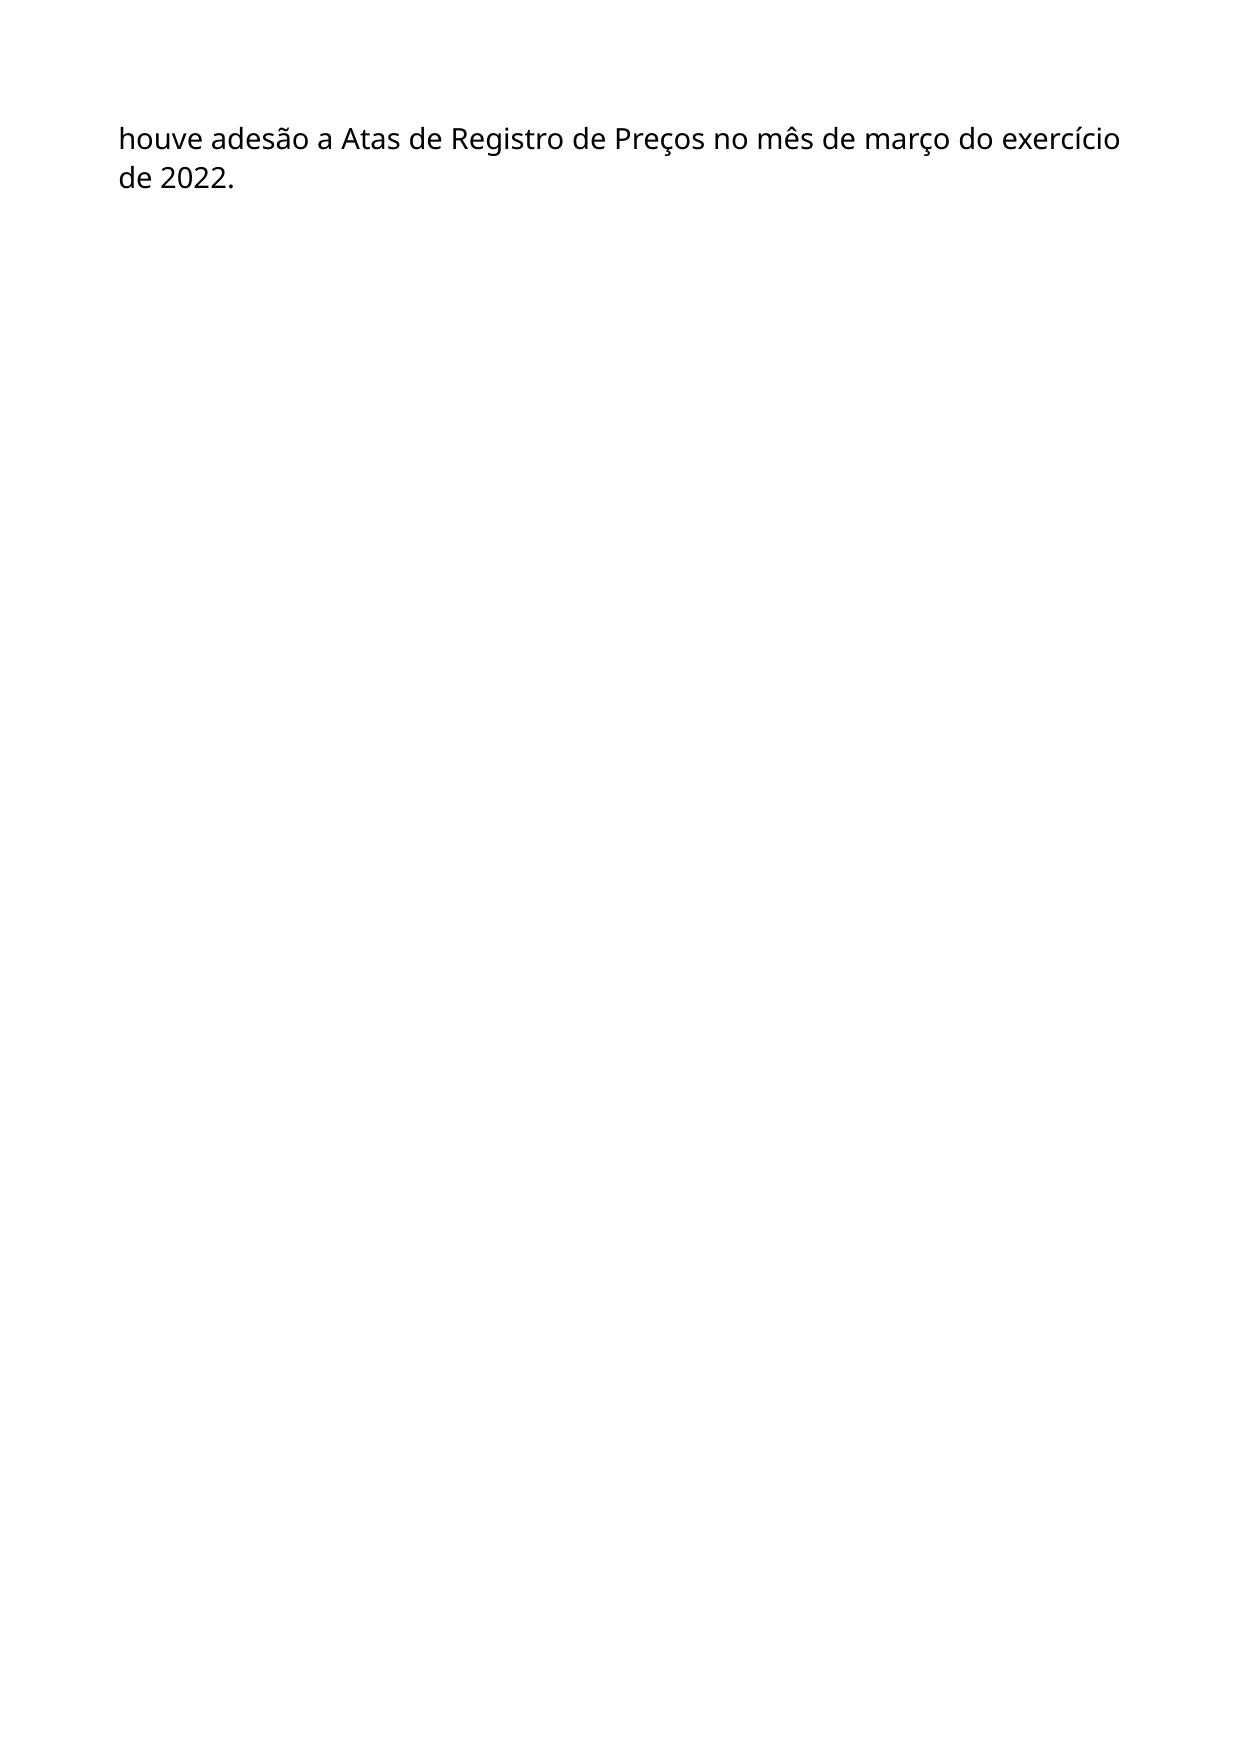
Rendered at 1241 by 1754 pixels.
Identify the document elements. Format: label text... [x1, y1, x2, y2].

text houve adesão a Atas de Registro de Preços no mês de março do exercício de 2022. [118, 118, 1122, 197]
